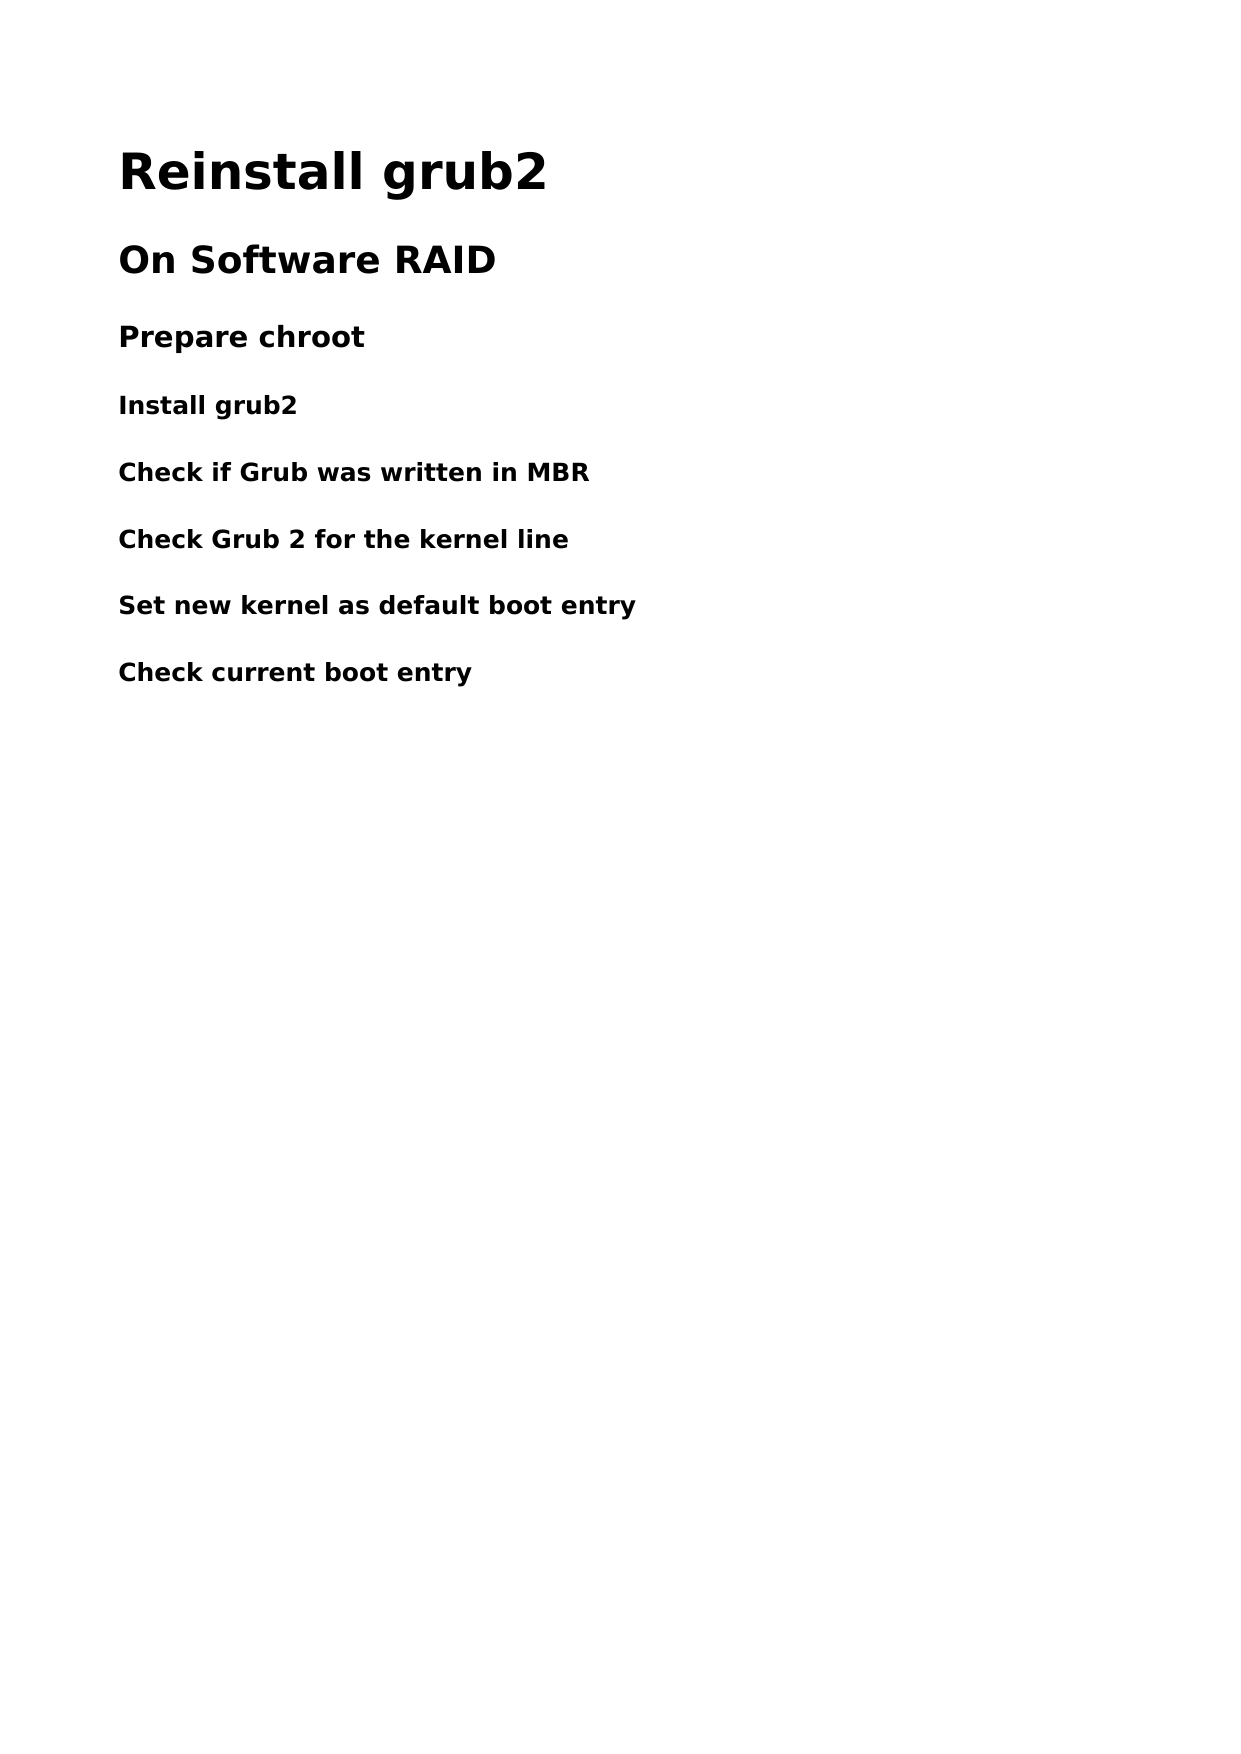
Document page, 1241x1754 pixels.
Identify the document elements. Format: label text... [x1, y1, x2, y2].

subtitle Check if Grub was written in MBR [118, 458, 1122, 487]
subtitle Reinstall grub2 [118, 143, 1122, 201]
subtitle Check Grub 2 for the kernel line [118, 525, 1122, 554]
subtitle Prepare chroot [118, 320, 1122, 354]
subtitle Install grub2 [118, 391, 1122, 421]
subtitle Check current boot entry [118, 658, 1122, 687]
subtitle Set new kernel as default boot entry [118, 591, 1122, 621]
subtitle On Software RAID [118, 239, 1122, 282]
